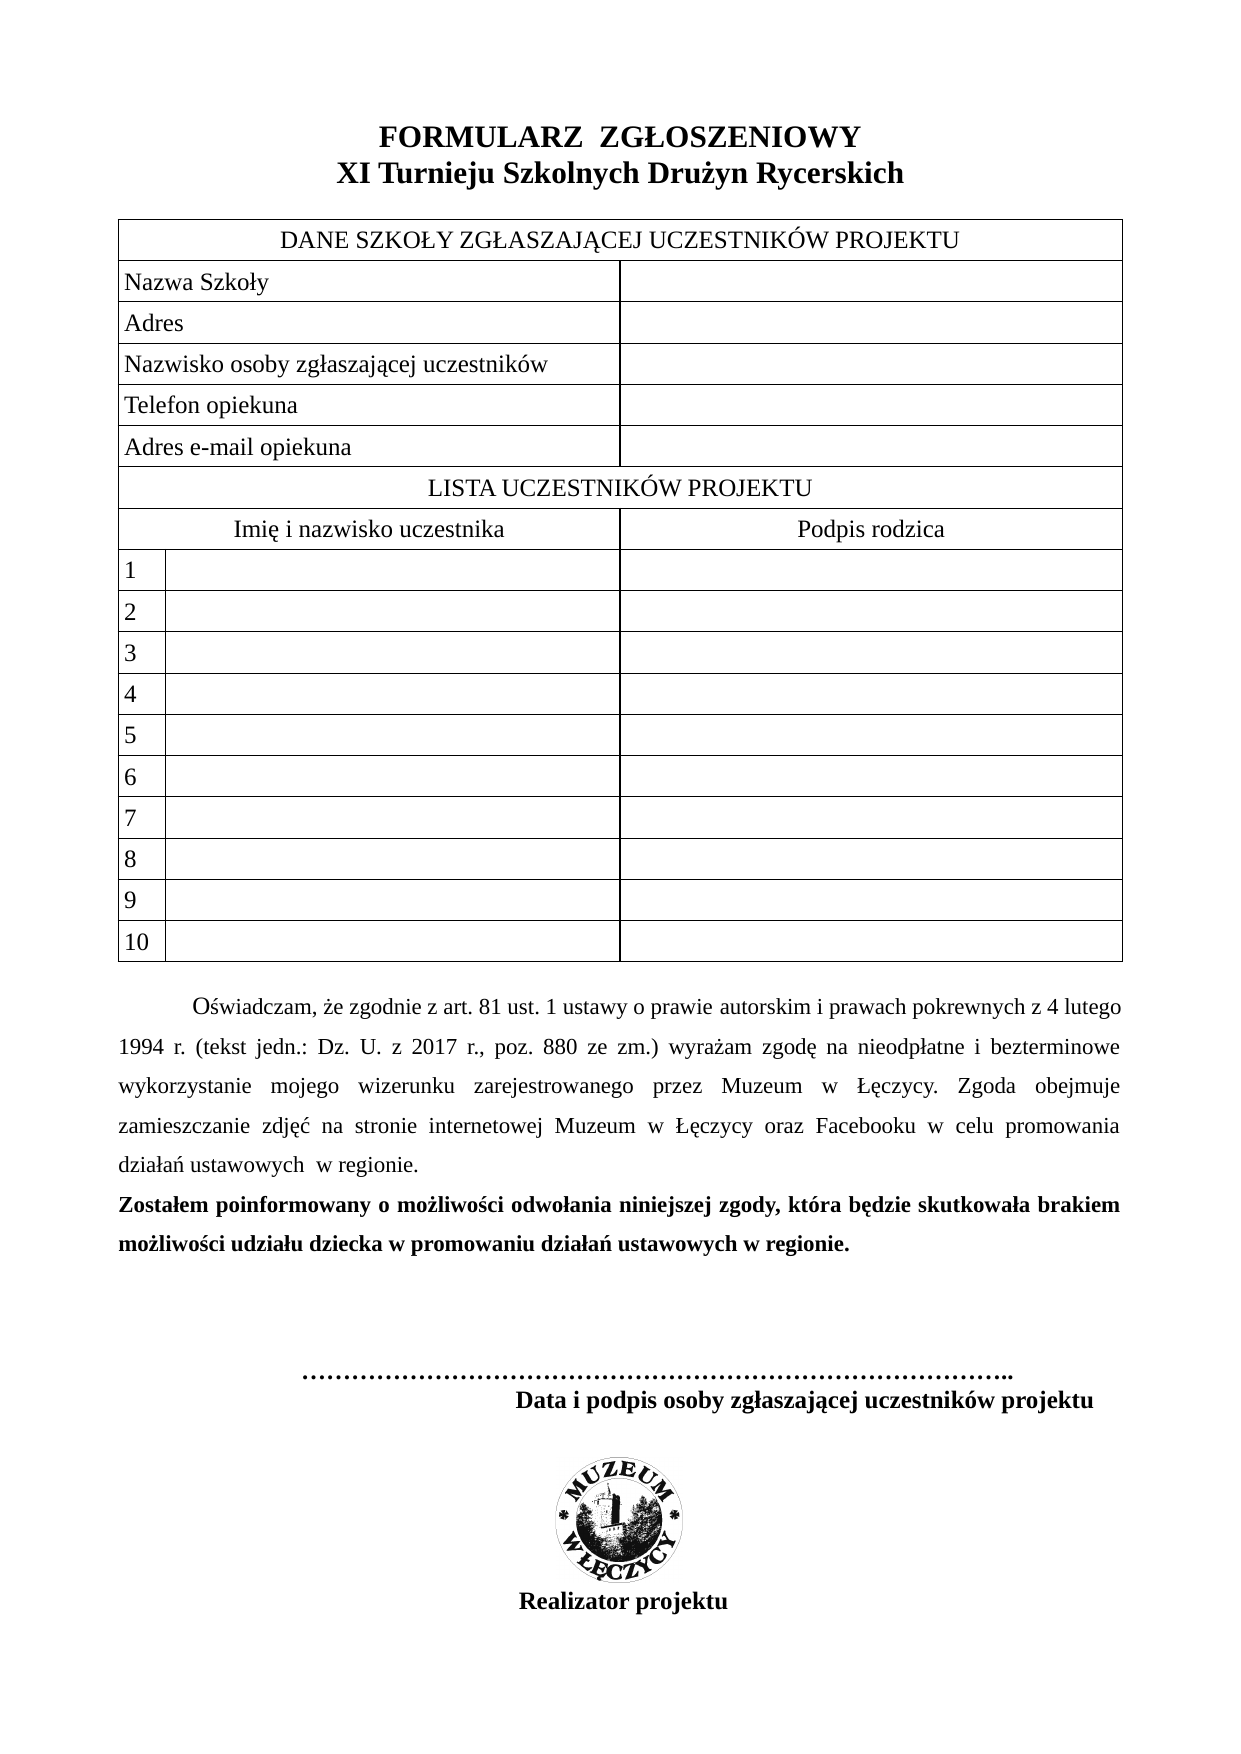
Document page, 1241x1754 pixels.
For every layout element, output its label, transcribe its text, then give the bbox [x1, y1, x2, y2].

table_cell [621, 715, 1122, 755]
table_cell LISTA UCZESTNIKÓW PROJEKTU [119, 467, 1122, 507]
table_header DANE SZKOŁY ZGŁASZAJĄCEJ UCZESTNIKÓW PROJEKTU [119, 220, 1122, 260]
table_cell [621, 756, 1122, 796]
table_cell 1 [119, 550, 165, 590]
table_cell [166, 839, 619, 879]
table_cell 5 [119, 715, 165, 755]
table_cell 10 [119, 921, 165, 961]
table_cell 7 [119, 797, 165, 837]
table_cell [166, 756, 619, 796]
table_cell [166, 632, 619, 672]
table_cell [621, 261, 1122, 301]
text Zostałem poinformowany o możliwości odwołania niniejszej zgody, która będzie skutkowała brakiem możliwości udziału dziecka w promowaniu działań ustawowych w regionie. [118, 1191, 1122, 1257]
table_cell [621, 302, 1122, 342]
table_cell [166, 921, 619, 961]
table_cell [621, 426, 1122, 466]
table_cell Imię i nazwisko uczestnika [119, 509, 619, 549]
text XI Turnieju Szkolnych Drużyn Rycerskich [118, 154, 1122, 190]
table_cell Telefon opiekuna [119, 385, 619, 425]
table_cell [166, 715, 619, 755]
table_cell Adres e-mail opiekuna [119, 426, 619, 466]
table_cell [621, 344, 1122, 384]
table_cell [621, 839, 1122, 879]
table_cell 2 [119, 591, 165, 631]
text FORMULARZ ZGŁOSZENIOWY [118, 118, 1122, 154]
table_cell [621, 921, 1122, 961]
table_cell [166, 797, 619, 837]
table_cell [166, 880, 619, 920]
table_cell Adres [119, 302, 619, 342]
table_cell [621, 385, 1122, 425]
text ………………………………………………………………………….. [118, 1327, 1122, 1385]
text Oświadczam, że zgodnie z art. 81 ust. 1 ustawy o prawie autorskim i prawach pokrewnych z 4 lutego 1994 r. (tekst jedn.: Dz. U. z 2017 r., poz. 880 ze zm.) wyrażam zgodę na nieodpłatne i bezterminowe wykorzystanie mojego wizerunku zarejestrowanego przez Muzeum w Łęczycy. Zgoda obejmuje zamieszczanie zdjęć na stronie internetowej Muzeum w Łęczycy oraz Facebooku w celu promowania działań ustawowych w regionie. [118, 991, 1122, 1178]
table_cell [621, 674, 1122, 714]
table_cell [621, 797, 1122, 837]
text Realizator projektu [118, 1586, 1122, 1615]
table_cell Podpis rodzica [621, 509, 1122, 549]
table_cell 6 [119, 756, 165, 796]
table_cell [621, 880, 1122, 920]
table_cell 3 [119, 632, 165, 672]
table_cell 8 [119, 839, 165, 879]
picture [555, 1457, 683, 1583]
table_cell 4 [119, 674, 165, 714]
table_cell 9 [119, 880, 165, 920]
table_cell [621, 632, 1122, 672]
table_cell [621, 591, 1122, 631]
table_cell [166, 591, 619, 631]
text Data i podpis osoby zgłaszającej uczestników projektu [118, 1385, 1122, 1413]
table_cell [166, 674, 619, 714]
table_cell Nazwa Szkoły [119, 261, 619, 301]
table_cell Nazwisko osoby zgłaszającej uczestników [119, 344, 619, 384]
table_cell [166, 550, 619, 590]
table_cell [621, 550, 1122, 590]
